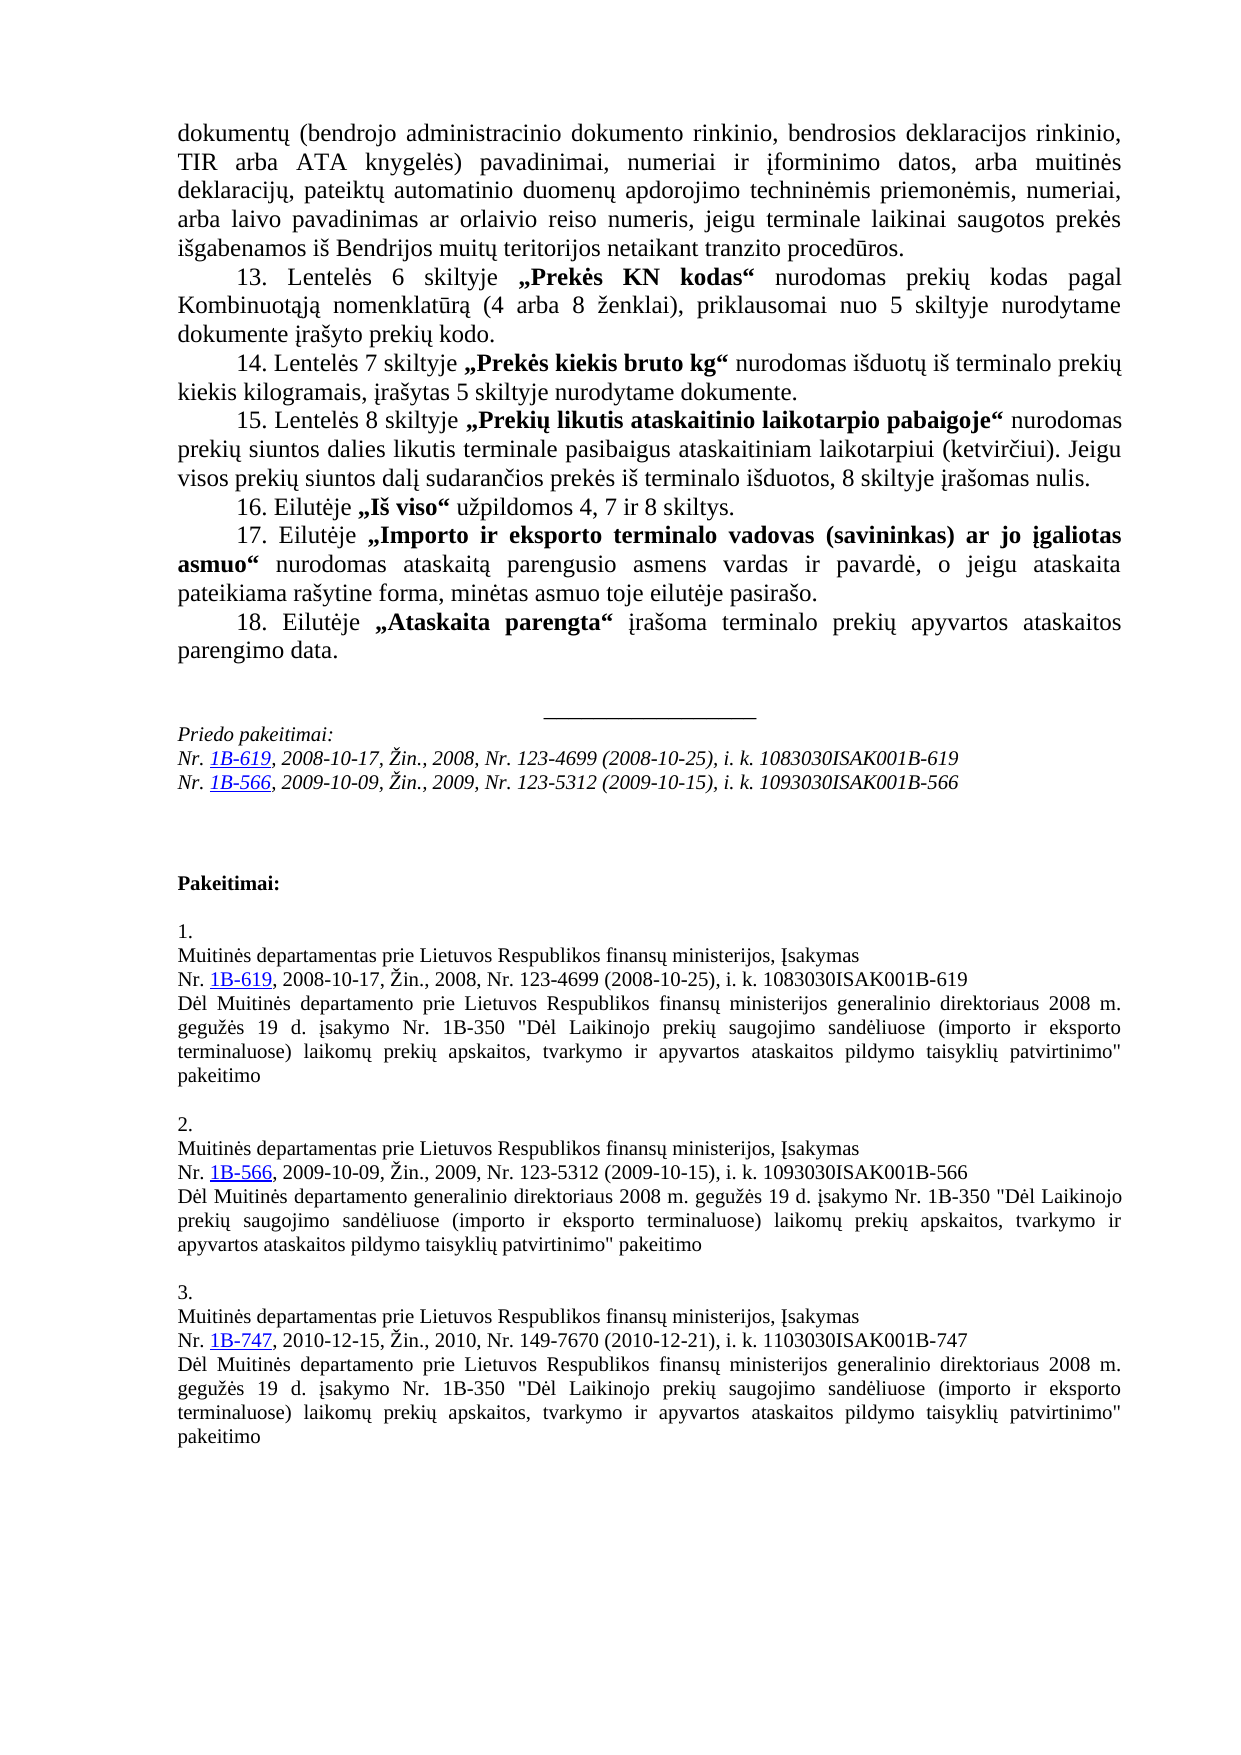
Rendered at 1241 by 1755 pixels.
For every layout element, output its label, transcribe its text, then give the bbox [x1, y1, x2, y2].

text 18. Eilutėje „Ataskaita parengta“ įrašoma terminalo prekių apyvartos ataskaitos parengimo data. [177, 607, 1122, 664]
text 3. [177, 1280, 1122, 1304]
text Nr. 1B-619, 2008-10-17, Žin., 2008, Nr. 123-4699 (2008-10-25), i. k. 1083030ISAK001B-619 [177, 967, 1122, 991]
text Nr. 1B-747, 2010-12-15, Žin., 2010, Nr. 149-7670 (2010-12-21), i. k. 1103030ISAK001B-747 [177, 1328, 1122, 1352]
text dokumentų (bendrojo administracinio dokumento rinkinio, bendrosios deklaracijos rinkinio, TIR arba ATA knygelės) pavadinimai, numeriai ir įforminimo datos, arba muitinės deklaracijų, pateiktų automatinio duomenų apdorojimo techninėmis priemonėmis, numeriai, arba laivo pavadinimas ar orlaivio reiso numeris, jeigu terminale laikinai saugotos prekės išgabenamos iš Bendrijos muitų teritorijos netaikant tranzito procedūros. [177, 118, 1122, 262]
text Dėl Muitinės departamento prie Lietuvos Respublikos finansų ministerijos generalinio direktoriaus 2008 m. gegužės 19 d. įsakymo Nr. 1B-350 "Dėl Laikinojo prekių saugojimo sandėliuose (importo ir eksporto terminaluose) laikomų prekių apskaitos, tvarkymo ir apyvartos ataskaitos pildymo taisyklių patvirtinimo" pakeitimo [177, 1352, 1122, 1448]
text Priedo pakeitimai: [177, 722, 1122, 746]
text 15. Lentelės 8 skiltyje „Prekių likutis ataskaitinio laikotarpio pabaigoje“ nurodomas prekių siuntos dalies likutis terminale pasibaigus ataskaitiniam laikotarpiui (ketvirčiui). Jeigu visos prekių siuntos dalį sudarančios prekės iš terminalo išduotos, 8 skiltyje įrašomas nulis. [177, 406, 1122, 492]
text 2. [177, 1112, 1122, 1136]
text Dėl Muitinės departamento generalinio direktoriaus 2008 m. gegužės 19 d. įsakymo Nr. 1B-350 "Dėl Laikinojo prekių saugojimo sandėliuose (importo ir eksporto terminaluose) laikomų prekių apskaitos, tvarkymo ir apyvartos ataskaitos pildymo taisyklių patvirtinimo" pakeitimo [177, 1184, 1122, 1256]
text Muitinės departamentas prie Lietuvos Respublikos finansų ministerijos, Įsakymas [177, 1136, 1122, 1160]
text Nr. 1B-566, 2009-10-09, Žin., 2009, Nr. 123-5312 (2009-10-15), i. k. 1093030ISAK001B-566 [177, 1160, 1122, 1184]
text Dėl Muitinės departamento prie Lietuvos Respublikos finansų ministerijos generalinio direktoriaus 2008 m. gegužės 19 d. įsakymo Nr. 1B-350 "Dėl Laikinojo prekių saugojimo sandėliuose (importo ir eksporto terminaluose) laikomų prekių apskaitos, tvarkymo ir apyvartos ataskaitos pildymo taisyklių patvirtinimo" pakeitimo [177, 991, 1122, 1087]
text Muitinės departamentas prie Lietuvos Respublikos finansų ministerijos, Įsakymas [177, 1304, 1122, 1328]
text Muitinės departamentas prie Lietuvos Respublikos finansų ministerijos, Įsakymas [177, 943, 1122, 967]
text Nr. 1B-566, 2009-10-09, Žin., 2009, Nr. 123-5312 (2009-10-15), i. k. 1093030ISAK001B-566 [177, 770, 1122, 794]
text 13. Lentelės 6 skiltyje „Prekės KN kodas“ nurodomas prekių kodas pagal Kombinuotąją nomenklatūrą (4 arba 8 ženklai), priklausomai nuo 5 skiltyje nurodytame dokumente įrašyto prekių kodo. [177, 262, 1122, 348]
text 17. Eilutėje „Importo ir eksporto terminalo vadovas (savininkas) ar jo įgaliotas asmuo“ nurodomas ataskaitą parengusio asmens vardas ir pavardė, o jeigu ataskaita pateikiama rašytine forma, minėtas asmuo toje eilutėje pasirašo. [177, 521, 1122, 607]
text 14. Lentelės 7 skiltyje „Prekės kiekis bruto kg“ nurodomas išduotų iš terminalo prekių kiekis kilogramais, įrašytas 5 skiltyje nurodytame dokumente. [177, 348, 1122, 406]
text Pakeitimai: [177, 871, 1122, 895]
text 16. Eilutėje „Iš viso“ užpildomos 4, 7 ir 8 skiltys. [177, 492, 1122, 521]
text 1. [177, 919, 1122, 943]
text Nr. 1B-619, 2008-10-17, Žin., 2008, Nr. 123-4699 (2008-10-25), i. k. 1083030ISAK001B-619 [177, 746, 1122, 770]
text _________________ [177, 693, 1122, 722]
